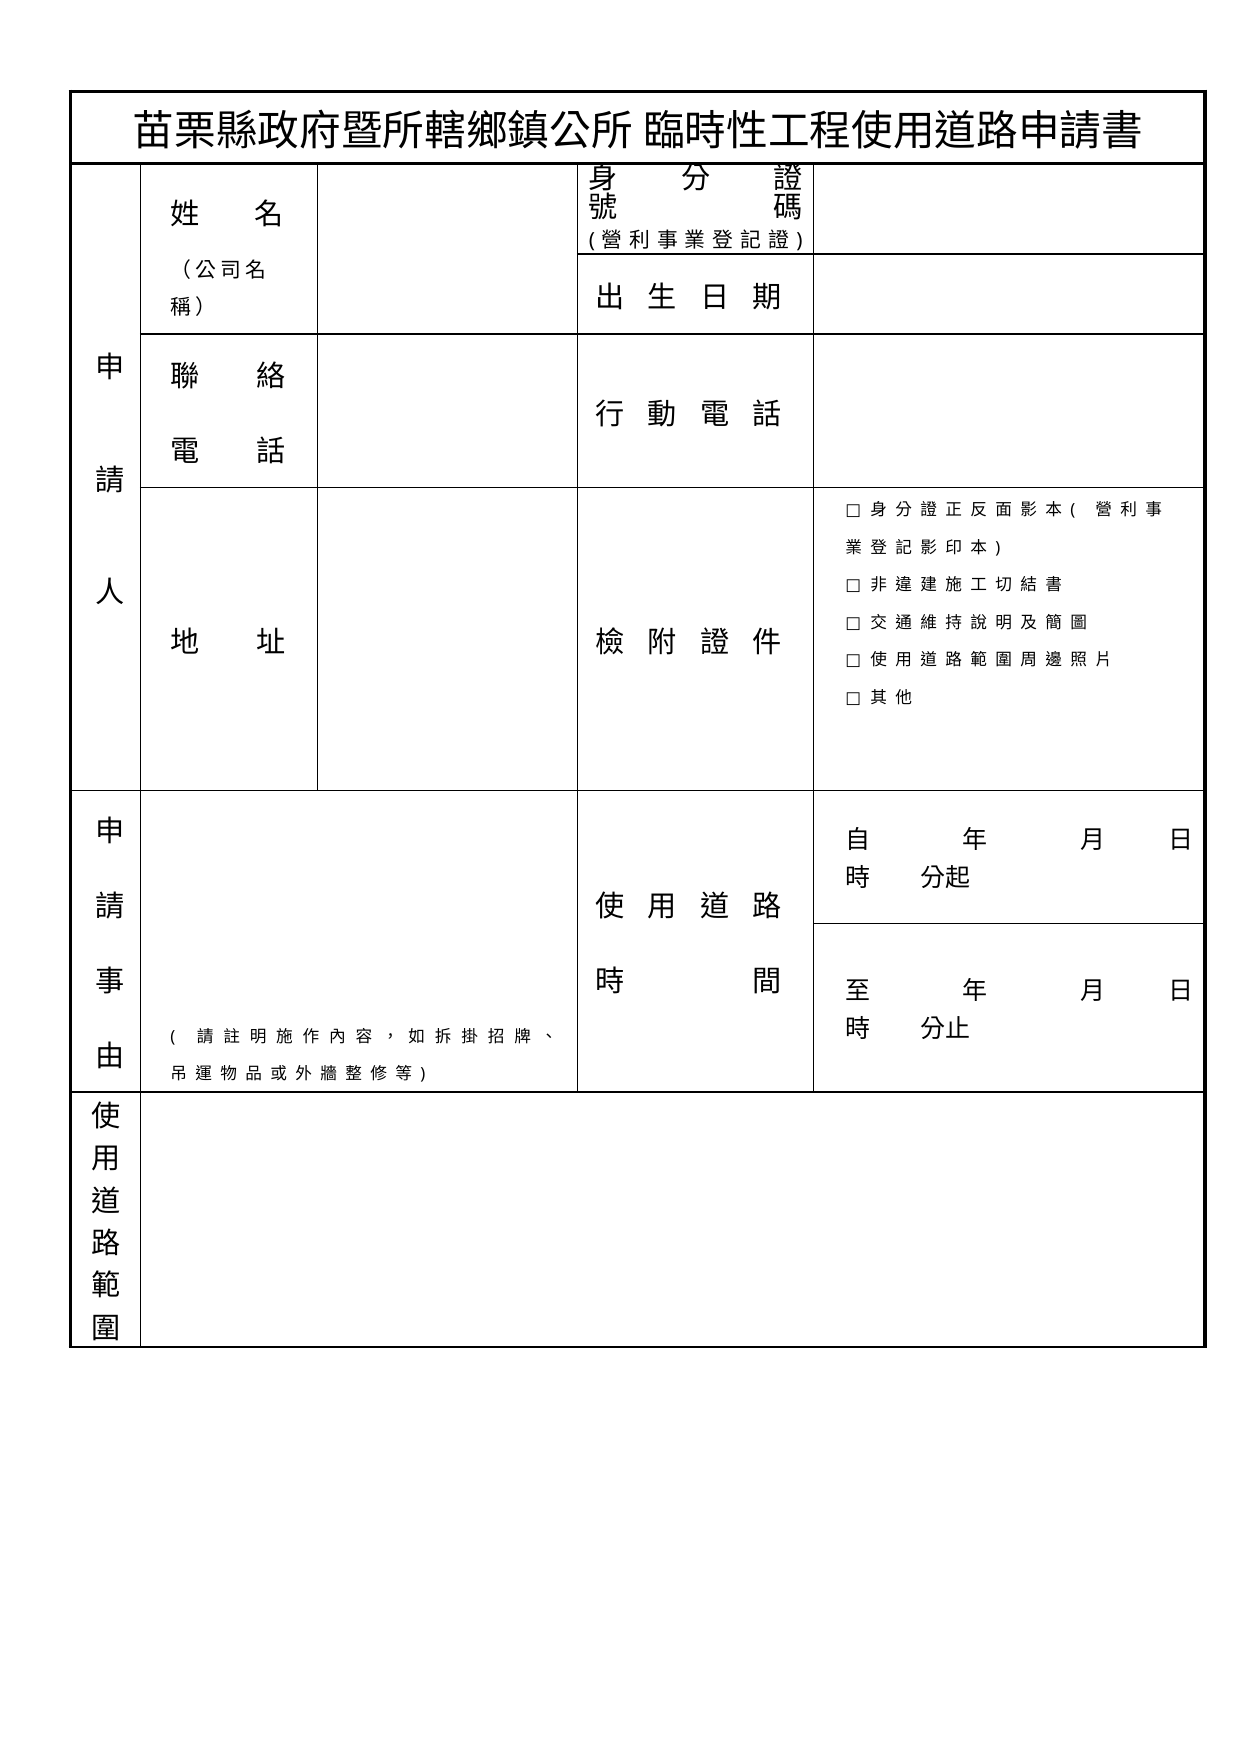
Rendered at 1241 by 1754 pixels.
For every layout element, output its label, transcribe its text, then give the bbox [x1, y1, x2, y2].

table_cell [814, 255, 1203, 333]
table_cell [814, 165, 1203, 253]
table_cell 身分證 號碼 (營利事業登記證) [578, 165, 813, 253]
table_cell 行動電話 [578, 335, 813, 486]
table_cell [318, 165, 577, 333]
table_cell 姓名 （公司名稱） [141, 165, 317, 333]
table_cell [141, 1093, 1203, 1346]
table_cell 使用道路時間 [578, 791, 813, 1091]
table_cell 申 請 人 [72, 165, 140, 789]
table_cell 聯絡電話 [141, 335, 317, 486]
table_cell [814, 335, 1203, 486]
table_cell (請註明施作內容，如拆掛招牌、吊運物品或外牆整修等) [141, 791, 577, 1091]
table_cell 至 年 月 日 時 分止 [814, 924, 1203, 1091]
table_cell [318, 488, 577, 789]
table_cell [318, 335, 577, 486]
table_cell 檢附證件 [578, 488, 813, 789]
table_cell 出生日期 [578, 255, 813, 333]
table_cell 地址 [141, 488, 317, 789]
table_cell □身分證正反面影本(營利事業登記影印本) □非違建施工切結書 □交通維持說明及簡圖 □使用道路範圍周邊照片 □其他 [814, 488, 1203, 789]
table_cell 使用 道路 範圍 [72, 1093, 140, 1346]
table_header 苗栗縣政府暨所轄鄉鎮公所 臨時性工程使用道路申請書 [72, 93, 1203, 162]
table_cell 自 年 月 日 時 分起 [814, 791, 1203, 923]
table_cell 申請事由 [72, 791, 140, 1091]
